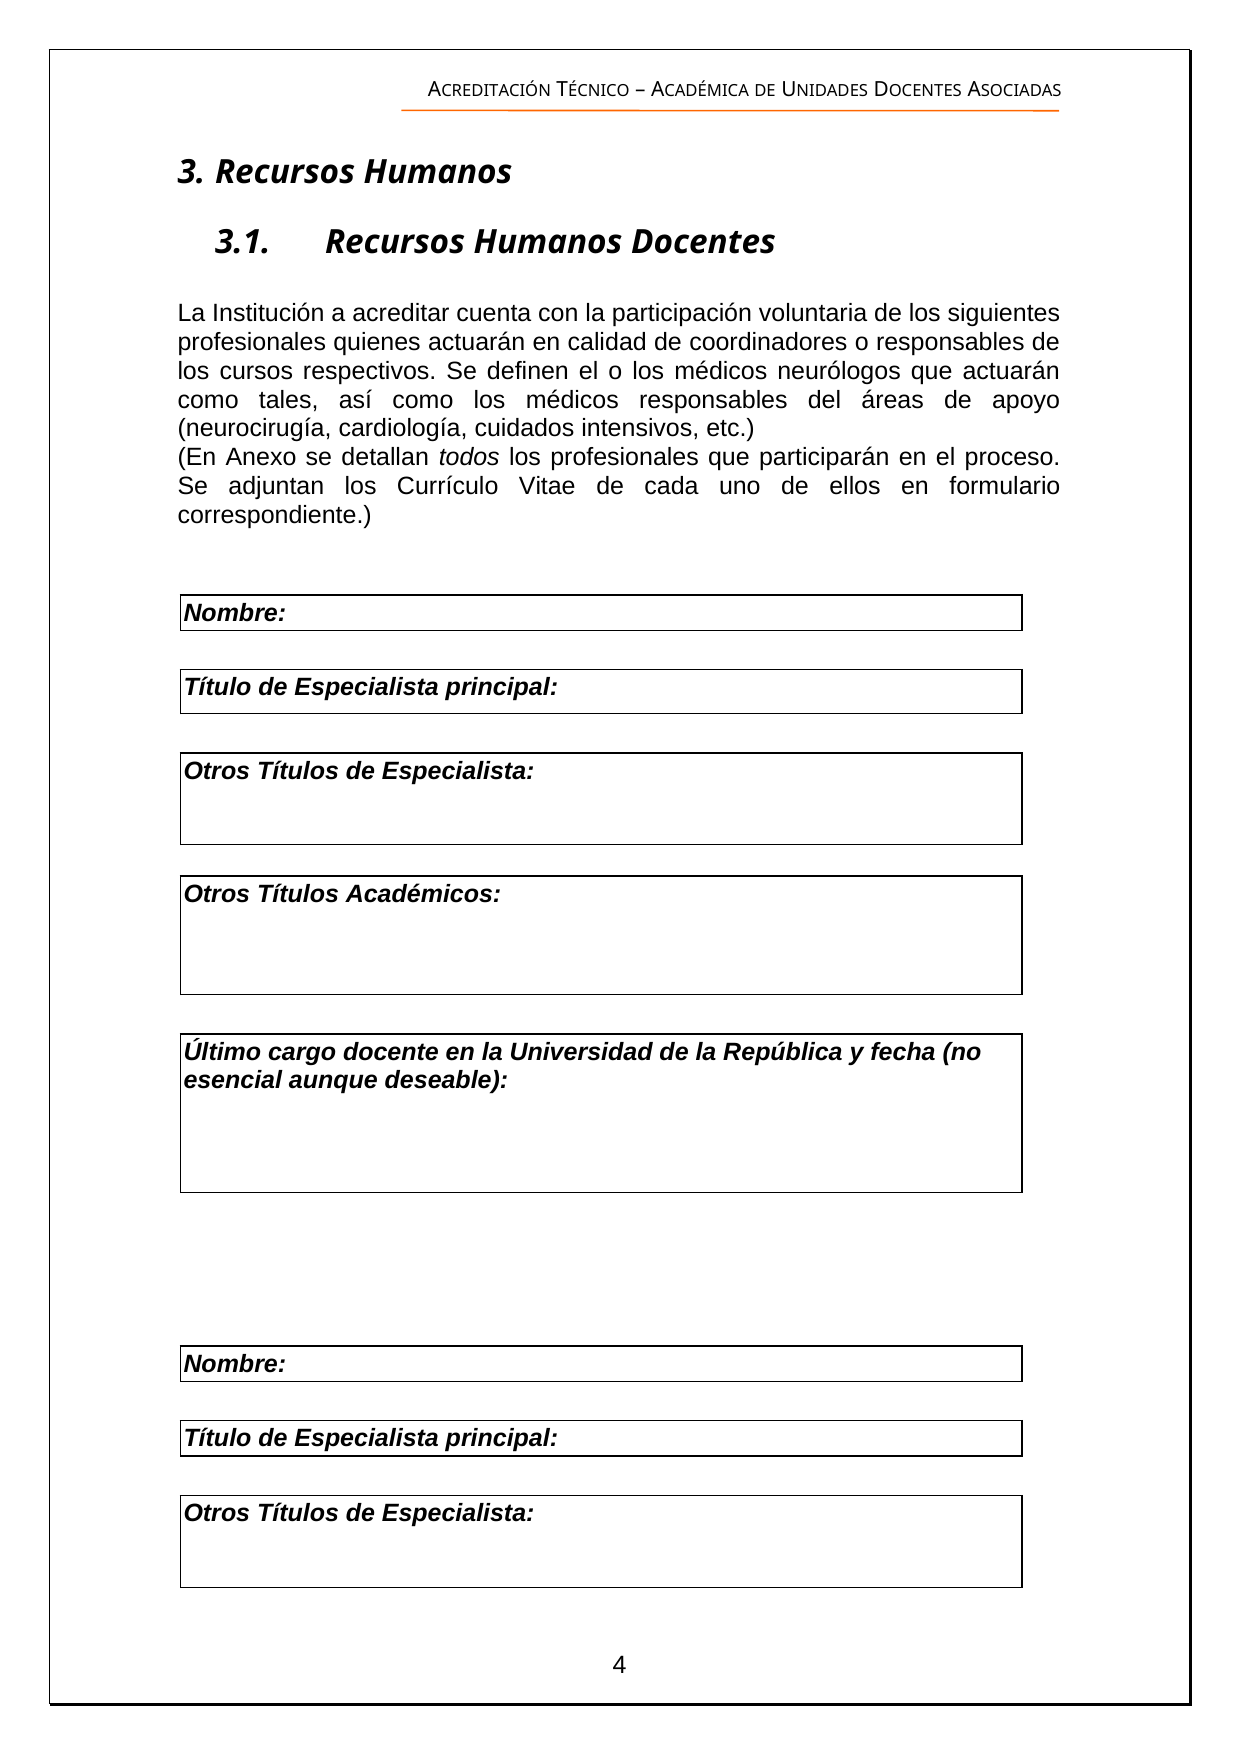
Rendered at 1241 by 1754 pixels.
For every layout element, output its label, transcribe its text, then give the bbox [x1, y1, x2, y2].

text Título de Especialista principal: [183, 672, 1019, 701]
text Nombre: [183, 1349, 1019, 1377]
text Otros Títulos de Especialista: [183, 1498, 1019, 1527]
text Último cargo docente en la Universidad de la República y fecha (no esencial aunque deseable): [183, 1037, 1019, 1094]
text (En Anexo se detallan todos los profesionales que participarán en el proceso. Se adjuntan los Currículo Vitae de cada uno de ellos en formulario correspondiente.) [177, 442, 1061, 528]
text Otros Títulos de Especialista: [183, 756, 1019, 784]
subtitle Recursos Humanos Docentes [215, 218, 1061, 263]
text Nombre: [183, 598, 1019, 626]
subtitle Recursos Humanos [177, 148, 1061, 193]
text Otros Títulos Académicos: [183, 878, 1019, 907]
text La Institución a acreditar cuenta con la participación voluntaria de los siguientes profesionales quienes actuarán en calidad de coordinadores o responsables de los cursos respectivos. Se definen el o los médicos neurólogos que actuarán como tales, así como los médicos responsables del áreas de apoyo (neurocirugía, cardiología, cuidados intensivos, etc.) [177, 298, 1061, 442]
text Título de Especialista principal: [183, 1423, 1019, 1452]
